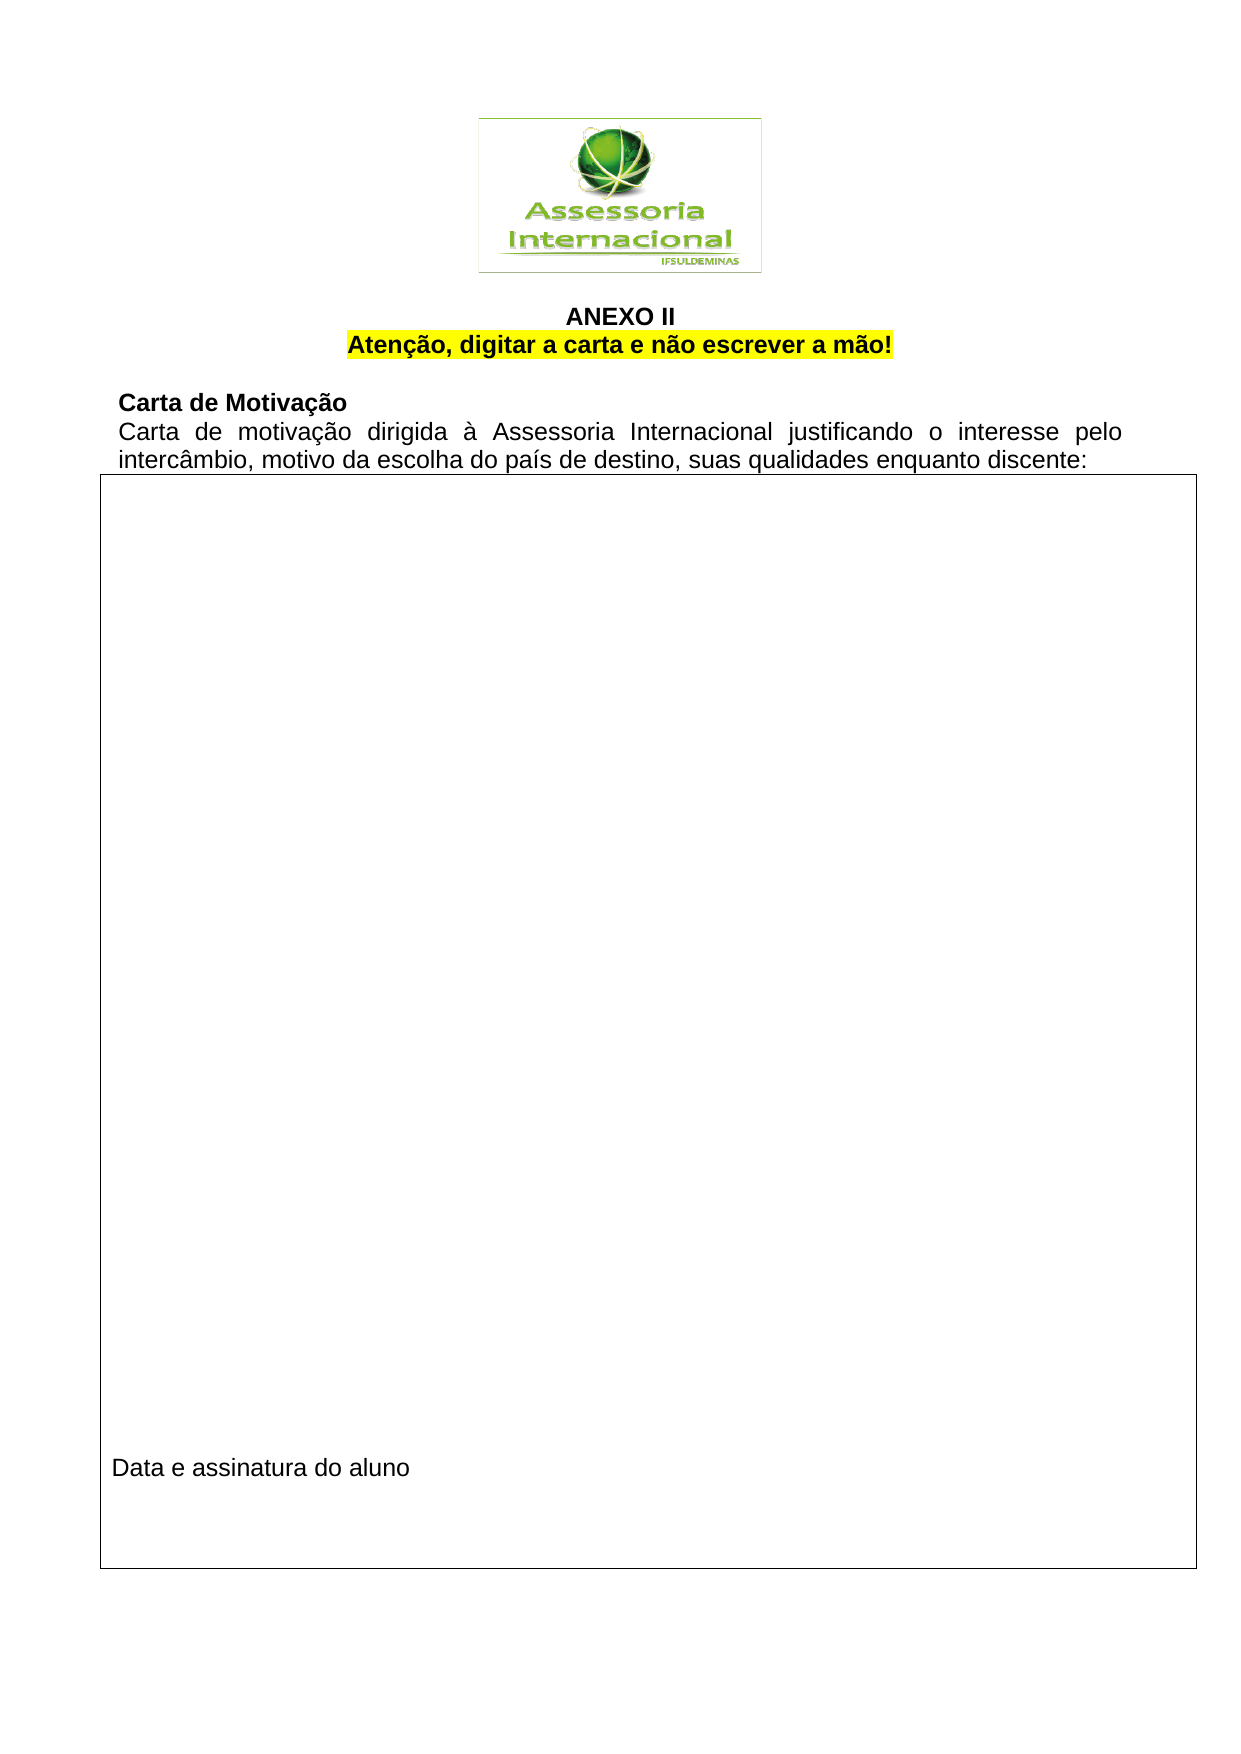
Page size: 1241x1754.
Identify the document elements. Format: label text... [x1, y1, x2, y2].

table_header Data e assinatura do aluno [101, 475, 1196, 1568]
text Carta de motivação dirigida à Assessoria Internacional justificando o interesse pelo intercâmbio, motivo da escolha do país de destino, suas qualidades enquanto discente: [118, 417, 1122, 474]
text Carta de Motivação [118, 388, 1122, 417]
text ANEXO II [118, 302, 1122, 330]
text Atenção, digitar a carta e não escrever a mão! [118, 330, 1122, 359]
